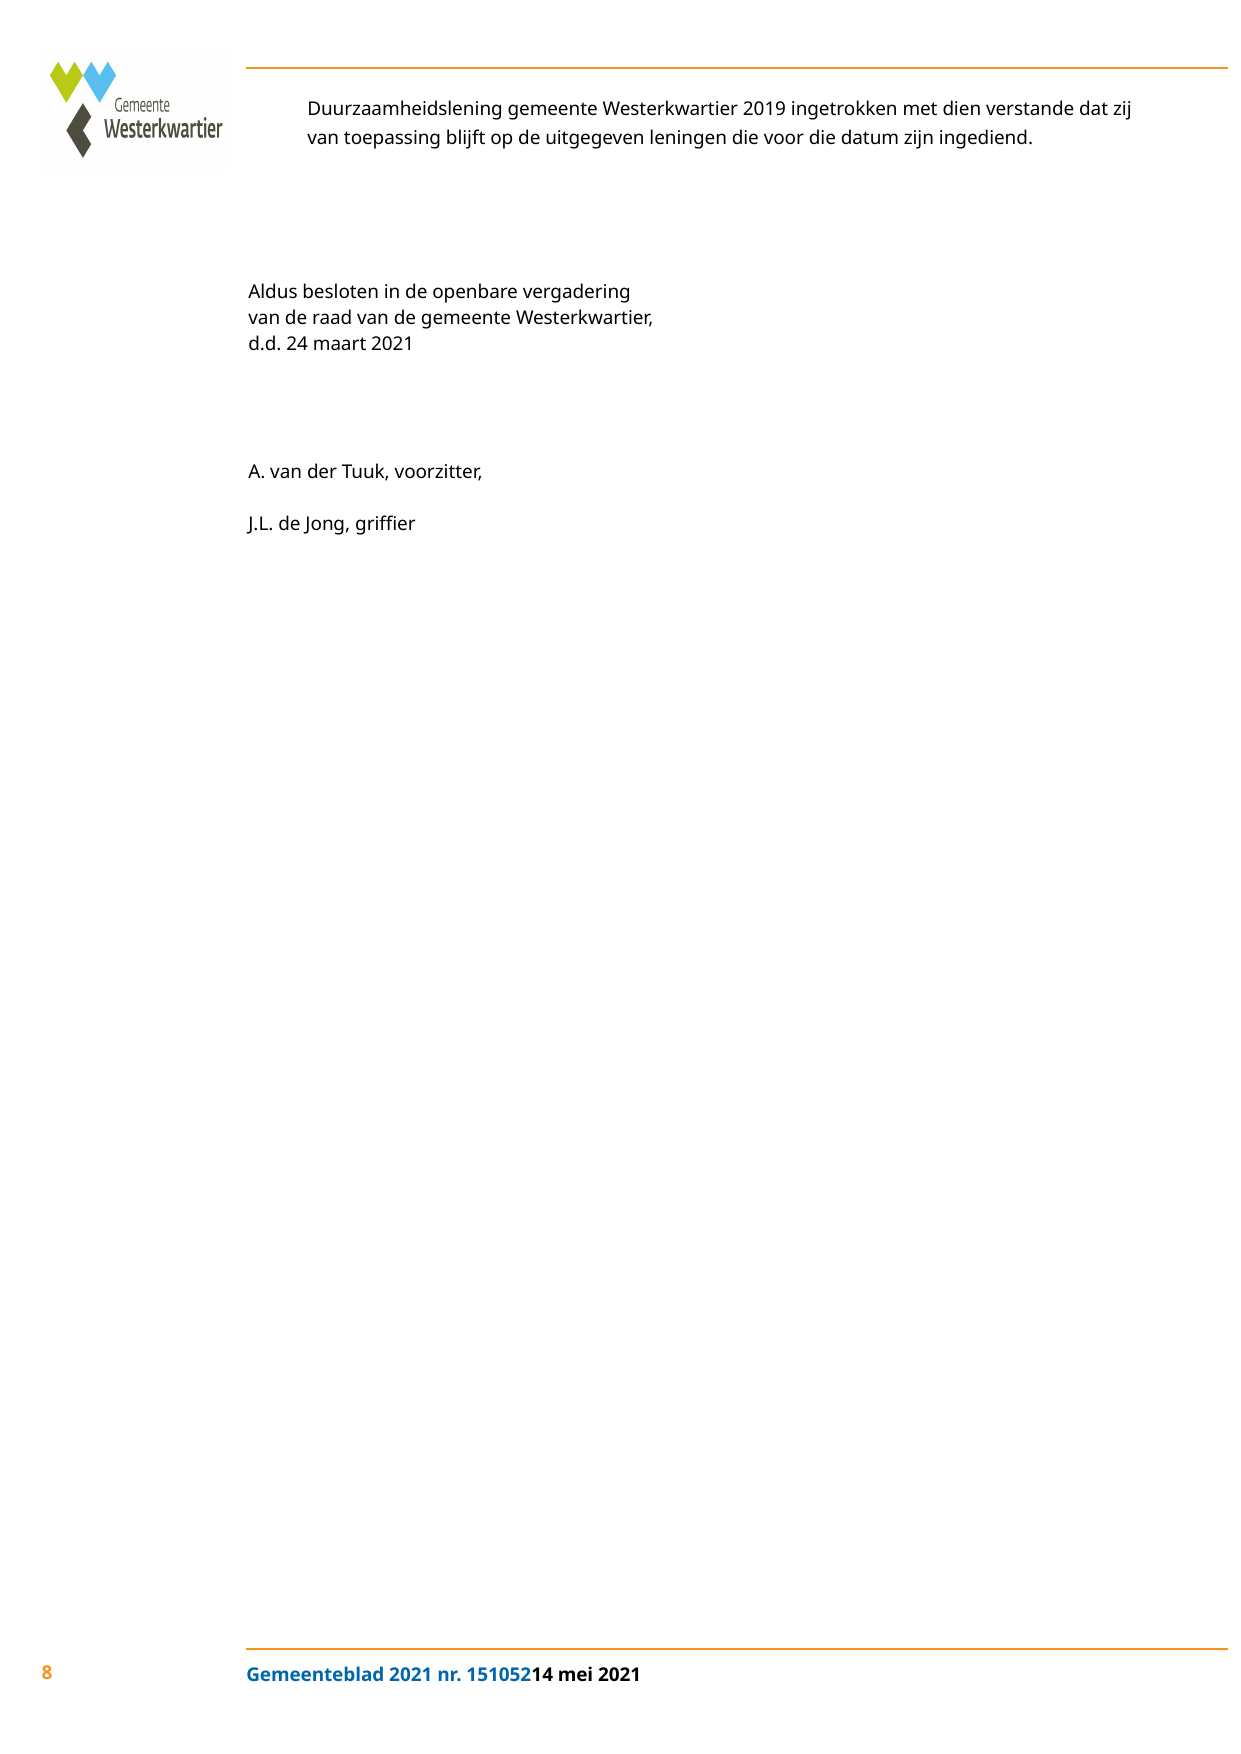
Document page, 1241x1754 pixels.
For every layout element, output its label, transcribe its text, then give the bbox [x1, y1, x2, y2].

picture [41, 47, 231, 172]
text A. van der Tuuk, voorzitter, [248, 458, 1152, 484]
text d.d. 24 maart 2021 [248, 330, 1152, 356]
text J.L. de Jong, griffier [248, 510, 1152, 536]
text van de raad van de gemeente Westerkwartier, [248, 304, 1152, 330]
text Aldus besloten in de openbare vergadering [248, 278, 1152, 304]
list Duurzaamheidslening gemeente Westerkwartier 2019 ingetrokken met dien verstande dat zij van toepassing blijft op de uitgegeven leningen die voor die datum zijn ingediend. [248, 95, 1152, 150]
